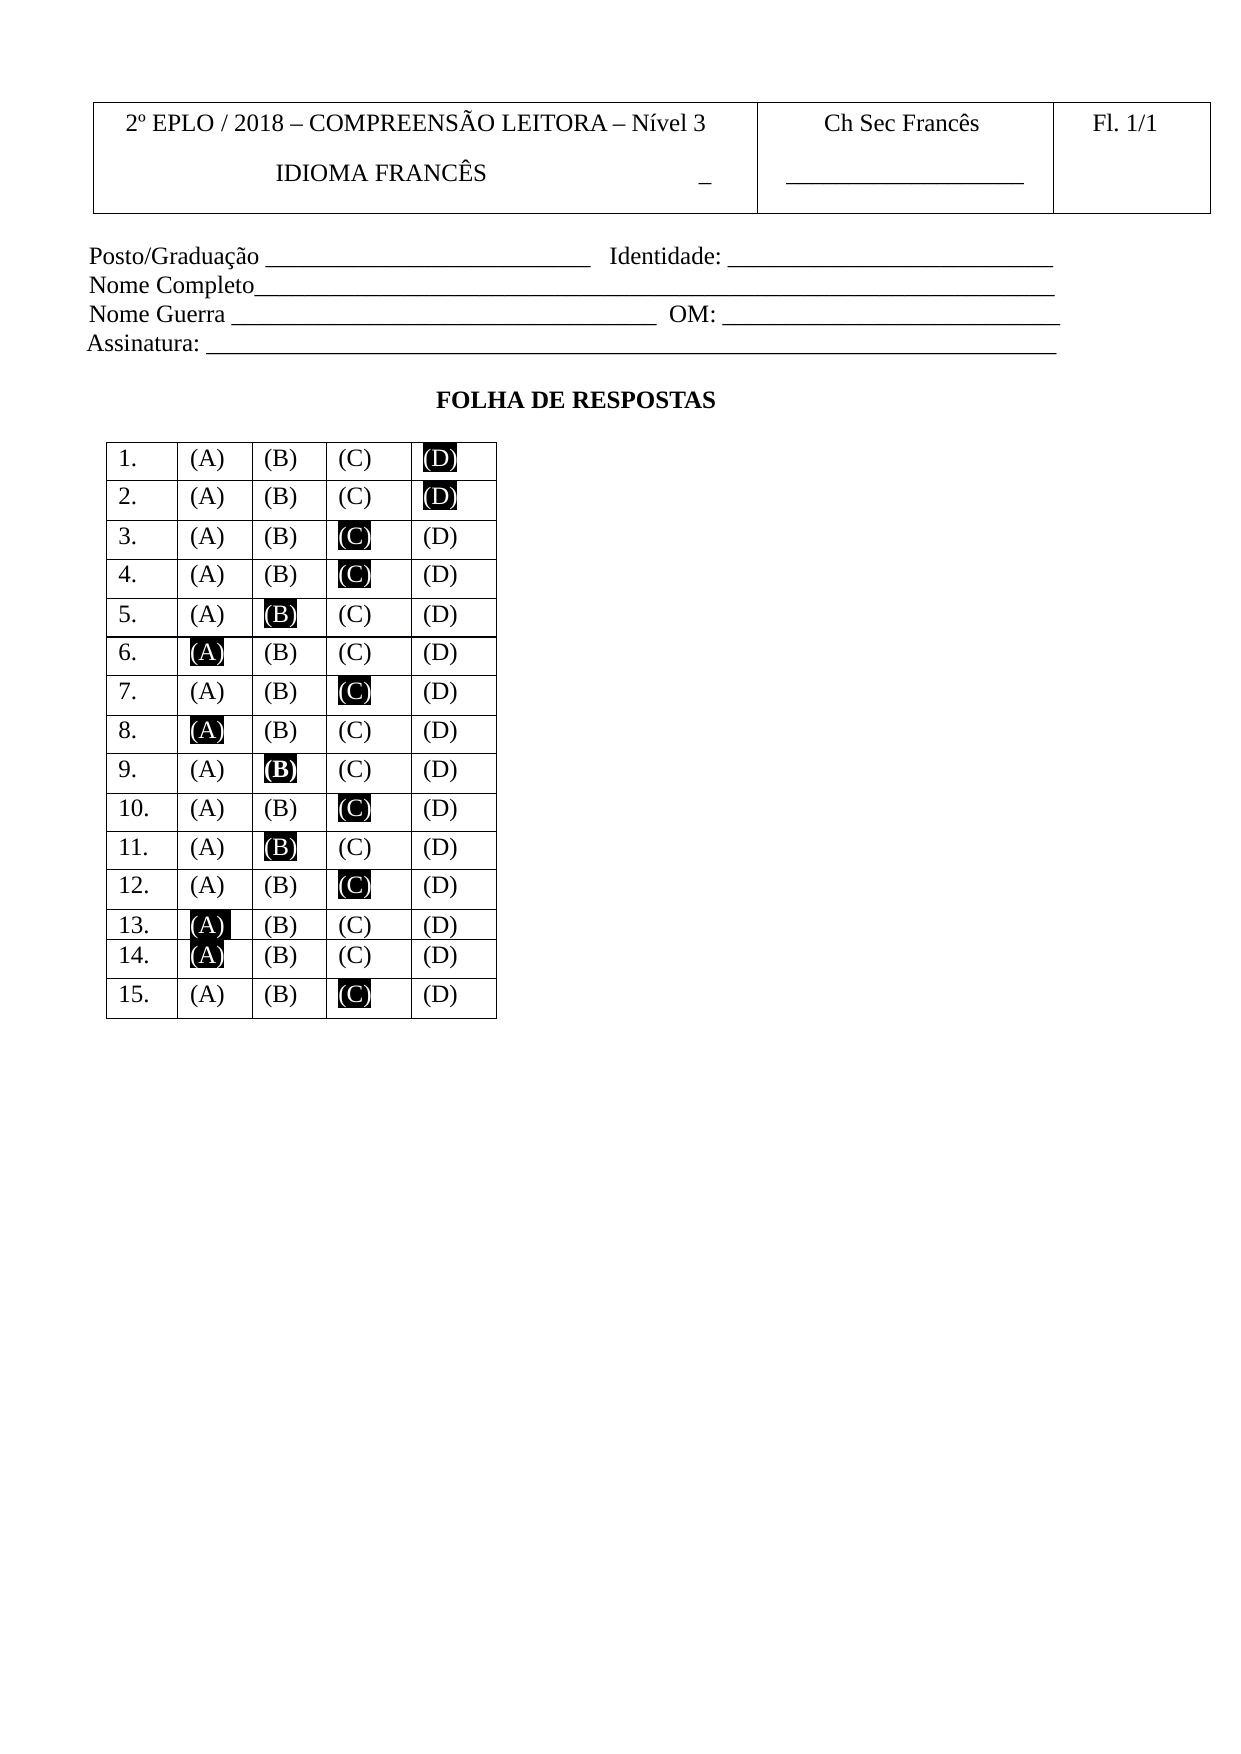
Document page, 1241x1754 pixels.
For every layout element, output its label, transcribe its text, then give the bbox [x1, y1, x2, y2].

table_cell (D) [412, 560, 496, 598]
table_cell (A) [178, 832, 252, 869]
table_cell 14. [107, 940, 177, 978]
table_cell (A) [178, 940, 252, 978]
table_header (D) [412, 443, 496, 480]
table_cell (A) [178, 638, 252, 675]
table_cell (A) [178, 716, 252, 753]
table_cell (C) [327, 794, 411, 831]
table_cell 12. [107, 870, 177, 909]
table_cell 7. [107, 676, 177, 714]
table_header 1. [107, 443, 177, 480]
table_cell (B) [253, 521, 326, 558]
table_cell 2. [107, 481, 177, 520]
table_cell 11. [107, 832, 177, 869]
table_cell 9. [107, 754, 177, 792]
table_cell (D) [412, 754, 496, 792]
table_cell (B) [253, 832, 326, 869]
table_cell 13. [107, 910, 177, 939]
table_cell (C) [327, 521, 411, 558]
table_cell 5. [107, 599, 177, 636]
table_cell (B) [253, 638, 326, 675]
table_cell (D) [412, 940, 496, 978]
table_cell (D) [412, 676, 496, 714]
table_cell (D) [412, 979, 496, 1018]
table_cell (A) [178, 979, 252, 1018]
table_cell (A) [178, 481, 252, 520]
table_cell (B) [253, 560, 326, 598]
table_cell 4. [107, 560, 177, 598]
table_cell (C) [327, 599, 411, 636]
table_cell (C) [327, 481, 411, 520]
table_cell (B) [253, 481, 326, 520]
table_header (C) [327, 443, 411, 480]
table_cell 6. [107, 638, 177, 675]
table_cell (C) [327, 676, 411, 714]
table_cell (A) [178, 910, 252, 939]
table_cell (C) [327, 870, 411, 909]
table_cell (C) [327, 979, 411, 1018]
table_cell (B) [253, 870, 326, 909]
table_cell (C) [327, 910, 411, 939]
table_cell (A) [178, 521, 252, 558]
table_cell (D) [412, 832, 496, 869]
table_cell (C) [327, 832, 411, 869]
table_cell (B) [253, 754, 326, 792]
table_cell (C) [327, 940, 411, 978]
table_cell 3. [107, 521, 177, 558]
table_cell (B) [253, 979, 326, 1018]
table_cell (D) [412, 716, 496, 753]
table_cell (B) [253, 599, 326, 636]
table_header (A) [178, 443, 252, 480]
table_cell (B) [253, 794, 326, 831]
table_cell (B) [253, 676, 326, 714]
table_cell 15. [107, 979, 177, 1018]
table_cell (C) [327, 560, 411, 598]
table_cell (D) [412, 910, 496, 939]
table_cell 10. [107, 794, 177, 831]
table_cell (D) [412, 638, 496, 675]
table_cell (A) [178, 676, 252, 714]
table_cell (A) [178, 599, 252, 636]
table_cell (A) [178, 794, 252, 831]
table_cell (B) [253, 716, 326, 753]
table_cell (A) [178, 560, 252, 598]
table_cell (D) [412, 481, 496, 520]
table_cell 8. [107, 716, 177, 753]
table_cell (C) [327, 638, 411, 675]
table_cell (C) [327, 754, 411, 792]
table_header (B) [253, 443, 326, 480]
table_cell (A) [178, 870, 252, 909]
table_cell (D) [412, 794, 496, 831]
table_cell (C) [327, 716, 411, 753]
table_cell (B) [253, 940, 326, 978]
table_cell (B) [253, 910, 326, 939]
table_cell (D) [412, 599, 496, 636]
table_cell (D) [412, 870, 496, 909]
table_cell (A) [178, 754, 252, 792]
table_cell (D) [412, 521, 496, 558]
